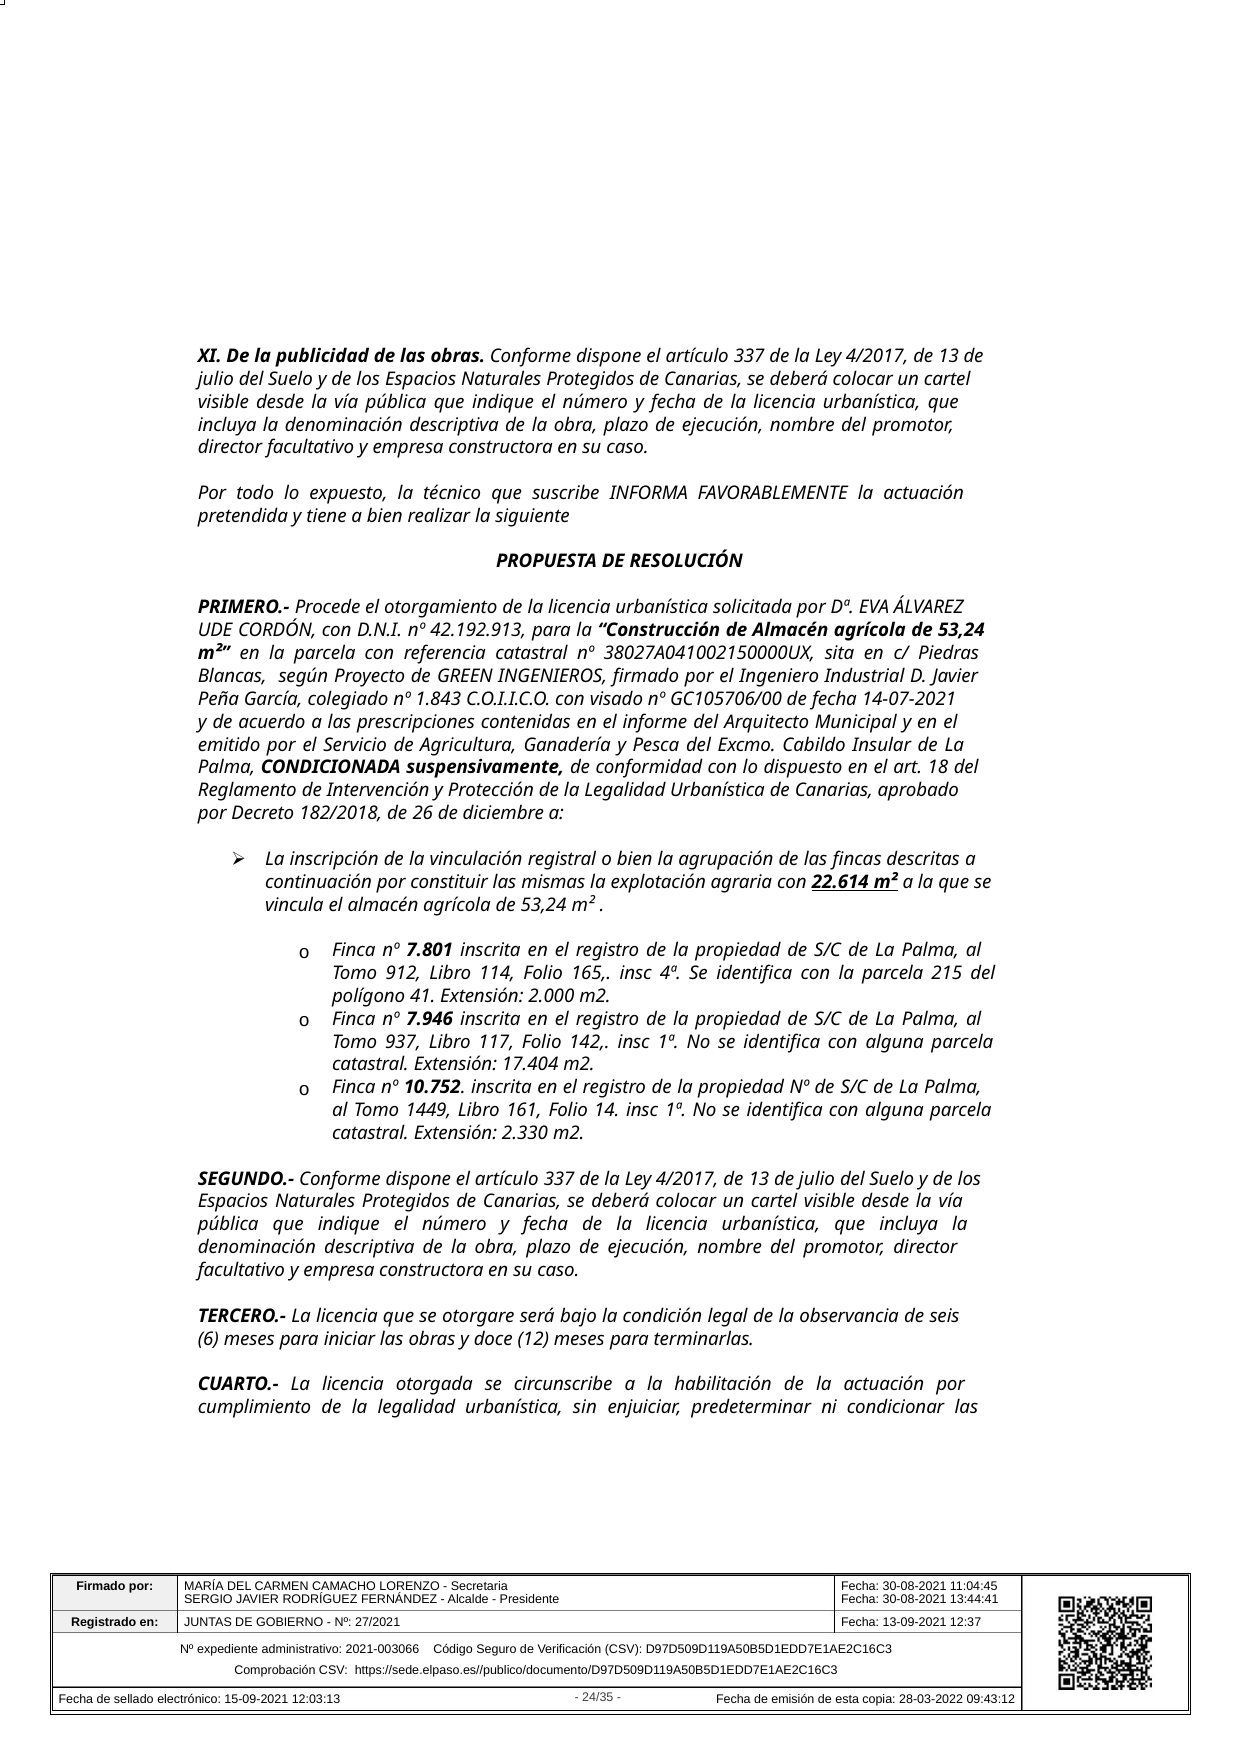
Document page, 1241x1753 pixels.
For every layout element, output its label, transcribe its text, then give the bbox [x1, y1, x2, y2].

text Espacios Naturales Protegidos de Canarias, se deberá colocar un cartel visible desde la vía [198, 1190, 1068, 1212]
text SERGIO JAVIER RODRÍGUEZ FERNÁNDEZ - Alcalde - Presidente [184, 1593, 586, 1607]
text Fecha: 30-08-2021 11:04:45 [841, 1579, 1022, 1593]
text - 24/35 - [574, 1691, 640, 1705]
text pretendida y tiene a bien realizar la siguiente [198, 505, 1067, 527]
text Fecha de emisión de esta copia: 28-03-2022 09:43:12 [716, 1692, 1040, 1706]
text al Tomo 1449, Libro 161, Folio 14. insc 1ª. No se identifica con alguna parcela [332, 1099, 1068, 1121]
text Por todo lo expuesto, la técnico que suscribe INFORMA FAVORABLEMENTE la actuación [198, 482, 1067, 504]
text Firmado por: [76, 1579, 172, 1593]
text emitido por el Servicio de Agricultura, Ganadería y Pesca del Excmo. Cabildo Insular de La [198, 733, 1068, 756]
text julio del Suelo y de los Espacios Naturales Protegidos de Canarias, se deberá colocar un cartel [198, 368, 1067, 390]
text denominación descriptiva de la obra, plazo de ejecución, nombre del promotor, director [198, 1236, 1068, 1258]
text Nº expediente administrativo: 2021-003066 Código Seguro de Verificación (CSV): D97D509D119A50B5D1EDD7E1AE2C16C3 [180, 1642, 919, 1656]
text y de acuerdo a las prescripciones contenidas en el informe del Arquitecto Municipal y en el [198, 711, 1068, 733]
text JUNTAS DE GOBIERNO - Nº: 27/2021 [184, 1615, 426, 1629]
text Fecha: 30-08-2021 13:44:41 [841, 1593, 1022, 1607]
text catastral. Extensión: 17.404 m2. [332, 1053, 1068, 1075]
text UDE CORDÓN, con D.N.I. nº 42.192.913, para la “Construcción de Almacén agrícola de 53,24 [198, 618, 1068, 641]
text XI. De la publicidad de las obras. Conforme dispone el artículo 337 de la Ley 4/2017, de 13 de [198, 344, 1067, 367]
text La inscripción de la vinculación registral o bien la agrupación de las fincas descritas a [265, 848, 1068, 870]
text m²” en la parcela con referencia catastral nº 38027A041002150000UX, sita en c/ Piedras [198, 641, 1068, 664]
text visible desde la vía pública que indique el número y fecha de la licencia urbanística, que [198, 391, 1067, 413]
text Finca nº 7.946 inscrita en el registro de la propiedad de S/C de La Palma, al [332, 1007, 1068, 1030]
text Registrado en: [71, 1615, 177, 1629]
text PROPUESTA DE RESOLUCIÓN [496, 550, 769, 572]
text Tomo 912, Libro 114, Folio 165,. insc 4ª. Se identifica con la parcela 215 del [332, 962, 1068, 984]
text Comprobación CSV: https://sede.elpaso.es//publico/documento/D97D509D119A50B5D1EDD7E1AE2C16C3 [234, 1663, 919, 1677]
text incluya la denominación descriptiva de la obra, plazo de ejecución, nombre del promotor, [198, 413, 1067, 435]
text Tomo 937, Libro 117, Folio 142,. insc 1ª. No se identifica con alguna parcela [332, 1030, 1068, 1052]
text o [298, 941, 334, 962]
text director facultativo y empresa constructora en su caso. [198, 436, 1067, 458]
picture [51, 1574, 1190, 1714]
text CUARTO.- La licencia otorgada se circunscribe a la habilitación de la actuación por [198, 1373, 1067, 1395]
text continuación por constituir las mismas la explotación agraria con 22.614 m² a la que se [265, 870, 1068, 893]
text facultativo y empresa constructora en su caso. [198, 1259, 1068, 1281]
text ➢ [231, 849, 265, 869]
text MARÍA DEL CARMEN CAMACHO LORENZO - Secretaria [184, 1579, 586, 1593]
text Finca nº 10.752. inscrita en el registro de la propiedad Nº de S/C de La Palma, [332, 1075, 1068, 1098]
text cumplimiento de la legalidad urbanística, sin enjuiciar, predeterminar ni condicionar las [198, 1396, 1067, 1418]
text TERCERO.- La licencia que se otorgare será bajo la condición legal de la observancia de seis [198, 1304, 1067, 1327]
text Blancas, según Proyecto de GREEN INGENIEROS, firmado por el Ingeniero Industrial D. Javier [198, 665, 1068, 687]
text Palma, CONDICIONADA suspensivamente, de conformidad con lo dispuesto en el art. 18 del [198, 756, 1068, 778]
text vincula el almacén agrícola de 53,24 m² . [265, 893, 1068, 915]
text (6) meses para iniciar las obras y doce (12) meses para terminarlas. [198, 1327, 1067, 1349]
text Fecha de sellado electrónico: 15-09-2021 12:03:13 [58, 1692, 365, 1706]
text Reglamento de Intervención y Protección de la Legalidad Urbanística de Canarias, aprobado [198, 779, 1068, 801]
text SEGUNDO.- Conforme dispone el artículo 337 de la Ley 4/2017, de 13 de julio del Suelo y de los [198, 1167, 1068, 1189]
text o [298, 1010, 332, 1031]
text Fecha: 13-09-2021 12:37 [841, 1615, 1002, 1629]
text polígono 41. Extensión: 2.000 m2. [332, 985, 1068, 1007]
text PRIMERO.- Procede el otorgamiento de la licencia urbanística solicitada por Dª. EVA ÁLVAREZ [198, 596, 1068, 618]
text catastral. Extensión: 2.330 m2. [332, 1122, 1068, 1144]
text Peña García, colegiado nº 1.843 C.O.I.I.C.O. con visado nº GC105706/00 de fecha 14-07-2021 [198, 688, 1068, 710]
text pública que indique el número y fecha de la licencia urbanística, que incluya la [198, 1213, 1068, 1235]
text por Decreto 182/2018, de 26 de diciembre a: [198, 802, 1068, 824]
text o [298, 1078, 334, 1099]
text Finca nº 7.801 inscrita en el registro de la propiedad de S/C de La Palma, al [332, 938, 1068, 961]
